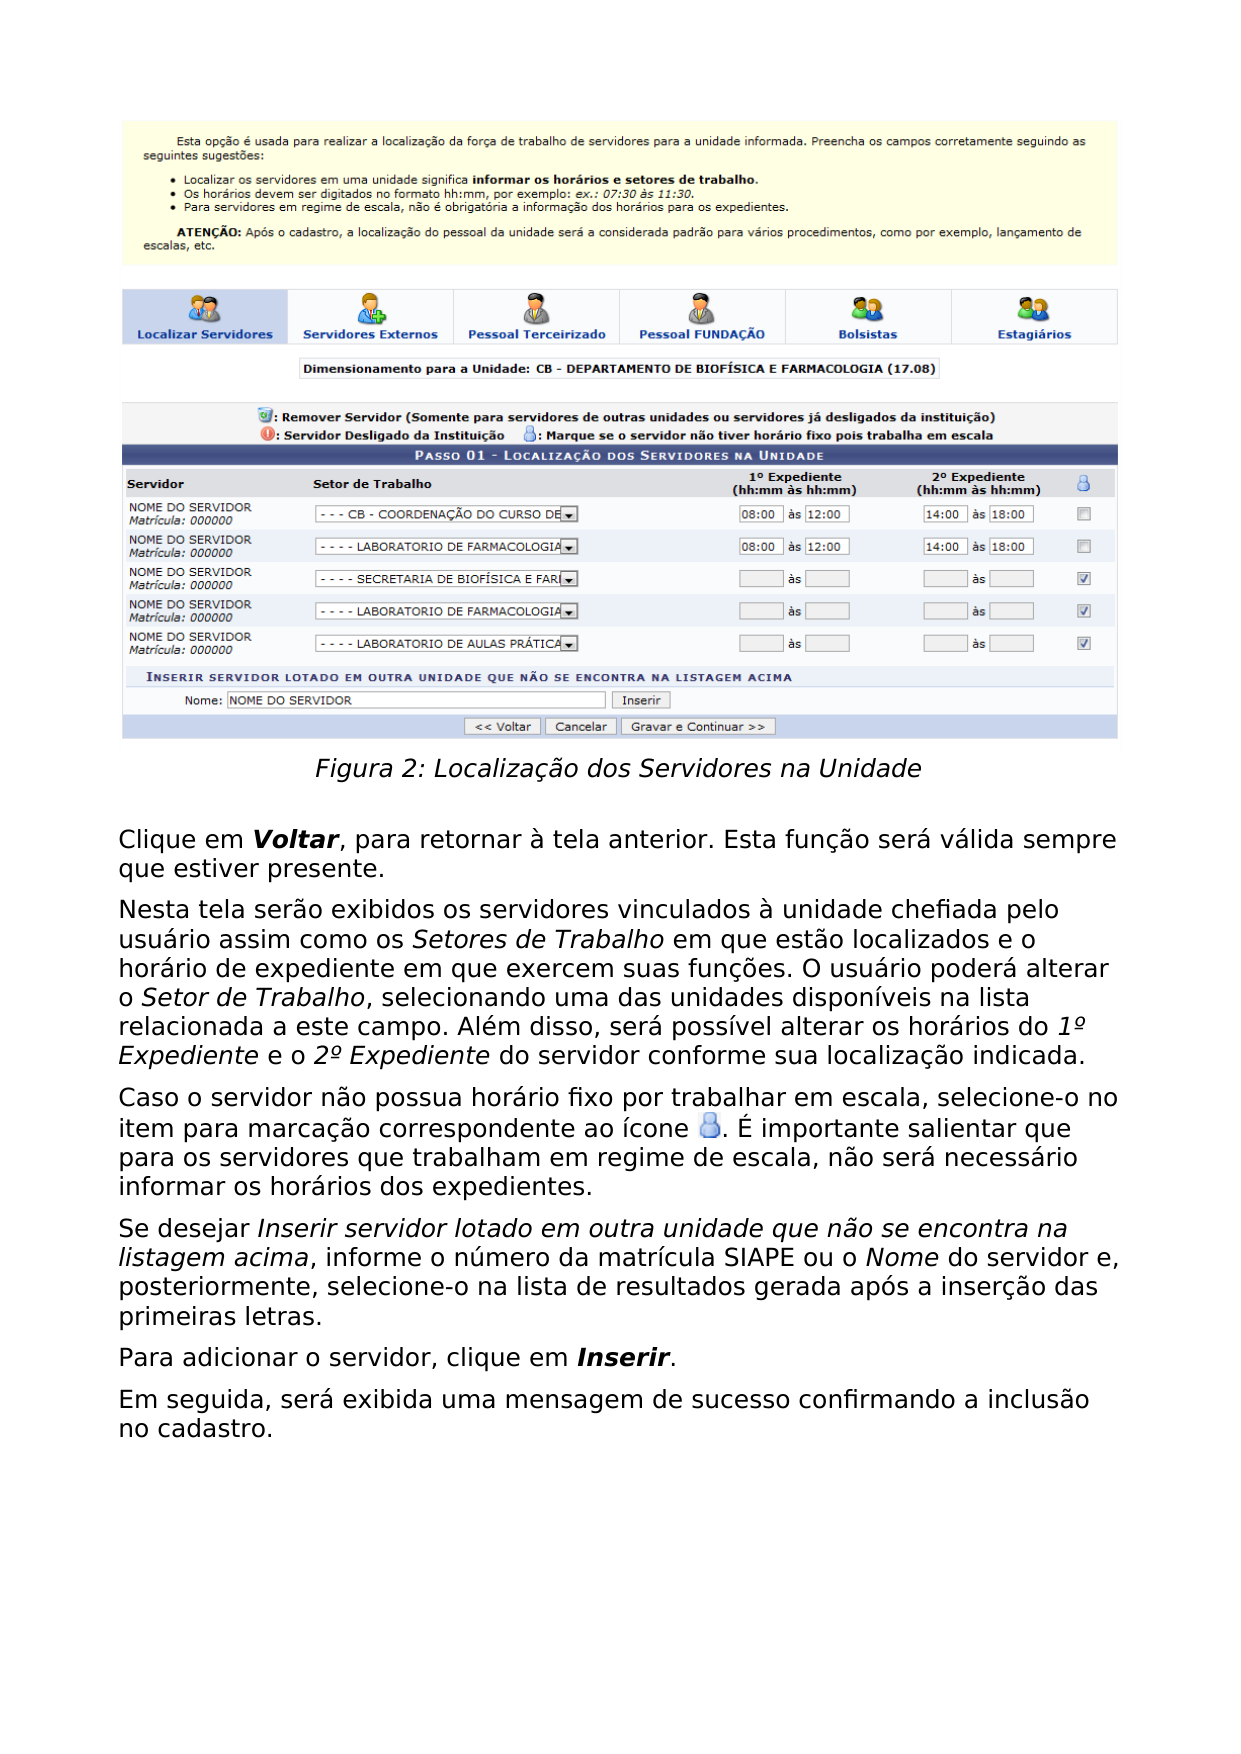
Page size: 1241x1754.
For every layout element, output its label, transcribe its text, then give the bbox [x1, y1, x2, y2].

picture [697, 1112, 722, 1138]
text Para adicionar o servidor, clique em Inserir. [118, 1343, 1122, 1372]
picture [118, 118, 1123, 754]
text Se desejar Inserir servidor lotado em outra unidade que não se encontra na listagem acima, informe o número da matrícula SIAPE ou o Nome do servidor e, posteriormente, selecione-o na lista de resultados gerada após a inserção das primeiras letras. [118, 1214, 1122, 1331]
text Em seguida, será exibida uma mensagem de sucesso confirmando a inclusão no cadastro. [118, 1385, 1122, 1443]
text Caso o servidor não possua horário fixo por trabalhar em escala, selecione-o no item para marcação correspondente ao ícone . É importante salientar que para os servidores que trabalham em regime de escala, não será necessário informar os horários dos expedientes. [118, 1083, 1122, 1202]
text Figura 2: Localização dos Servidores na Unidade [118, 754, 1122, 783]
text Nesta tela serão exibidos os servidores vinculados à unidade chefiada pelo usuário assim como os Setores de Trabalho em que estão localizados e o horário de expediente em que exercem suas funções. O usuário poderá alterar o Setor de Trabalho, selecionando uma das unidades disponíveis na lista relacionada a este campo. Além disso, será possível alterar os horários do 1º Expediente e o 2º Expediente do servidor conforme sua localização indicada. [118, 896, 1122, 1071]
text Clique em Voltar, para retornar à tela anterior. Esta função será válida sempre que estiver presente. [118, 825, 1122, 883]
